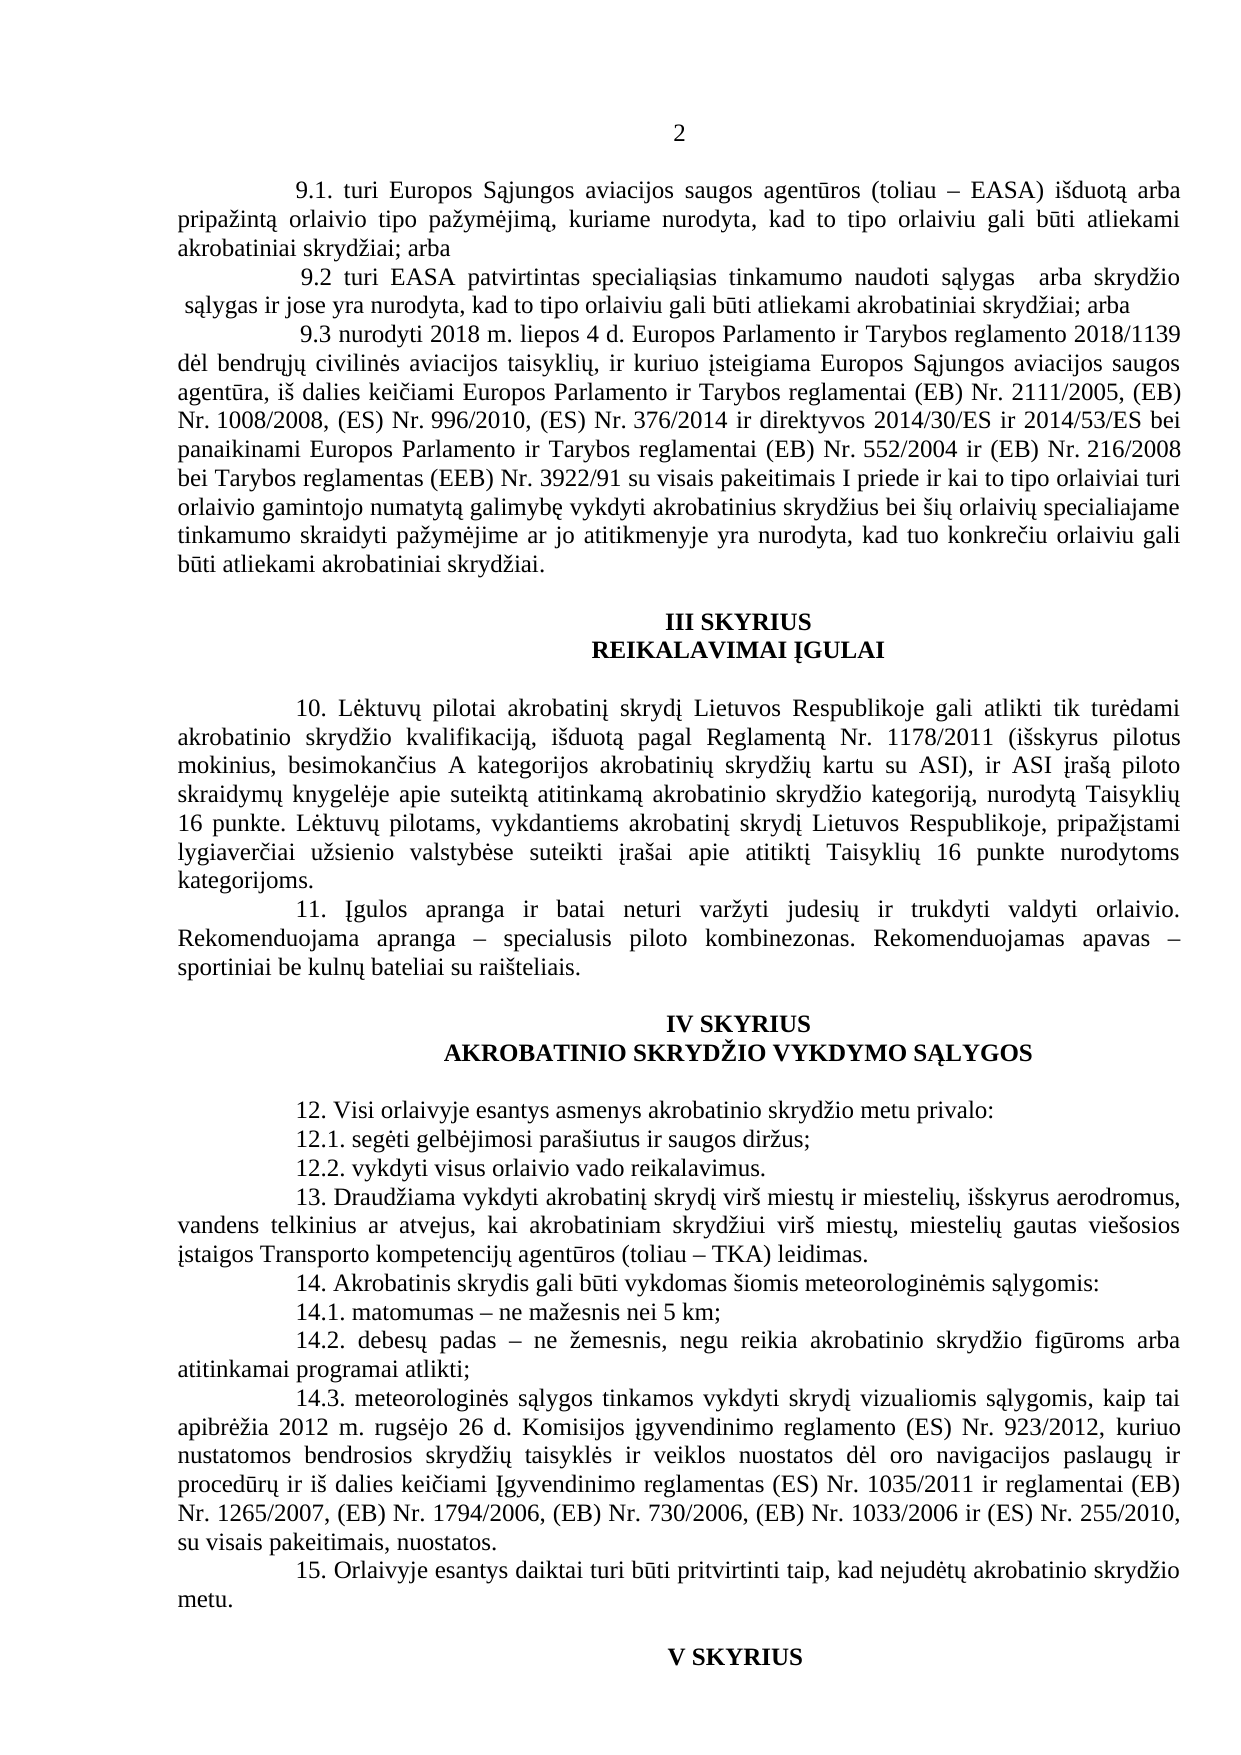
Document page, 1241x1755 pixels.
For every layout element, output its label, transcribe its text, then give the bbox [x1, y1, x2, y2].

text 9.1. turi Europos Sąjungos aviacijos saugos agentūros (toliau – EASA) išduotą arba pripažintą orlaivio tipo pažymėjimą, kuriame nurodyta, kad to tipo orlaiviu gali būti atliekami akrobatiniai skrydžiai; arba [177, 176, 1181, 262]
text akrobatiniO SkrydžiO VYKDYMO SĄLYGOS [177, 1038, 1181, 1067]
text V SKYRIUS [177, 1642, 1181, 1671]
text III SKYRIUS [177, 607, 1181, 636]
text 12.1. segėti gelbėjimosi parašiutus ir saugos diržus; [177, 1124, 1181, 1153]
text 13. Draudžiama vykdyti akrobatinį skrydį virš miestų ir miestelių, išskyrus aerodromus, vandens telkinius ar atvejus, kai akrobatiniam skrydžiui virš miestų, miestelių gautas viešosios įstaigos Transporto kompetencijų agentūros (toliau – TKA) leidimas. [177, 1182, 1181, 1268]
text 12.2. vykdyti visus orlaivio vado reikalavimus. [177, 1153, 1181, 1182]
text 15. Orlaivyje esantys daiktai turi būti pritvirtinti taip, kad nejudėtų akrobatinio skrydžio metu. [177, 1556, 1181, 1613]
text 9.2 turi EASA patvirtintas specialiąsias tinkamumo naudoti sąlygas arba skrydžio sąlygas ir jose yra nurodyta, kad to tipo orlaiviu gali būti atliekami akrobatiniai skrydžiai; arba [184, 262, 1181, 319]
text 14.3. meteorologinės sąlygos tinkamos vykdyti skrydį vizualiomis sąlygomis, kaip tai apibrėžia 2012 m. rugsėjo 26 d. Komisijos įgyvendinimo reglamento (ES) Nr. 923/2012, kuriuo nustatomos bendrosios skrydžių taisyklės ir veiklos nuostatos dėl oro navigacijos paslaugų ir procedūrų ir iš dalies keičiami Įgyvendinimo reglamentas (ES) Nr. 1035/2011 ir reglamentai (EB) Nr. 1265/2007, (EB) Nr. 1794/2006, (EB) Nr. 730/2006, (EB) Nr. 1033/2006 ir (ES) Nr. 255/2010, su visais pakeitimais, nuostatos. [177, 1383, 1181, 1556]
text 10. Lėktuvų pilotai akrobatinį skrydį Lietuvos Respublikoje gali atlikti tik turėdami akrobatinio skrydžio kvalifikaciją, išduotą pagal Reglamentą Nr. 1178/2011 (išskyrus pilotus mokinius, besimokančius A kategorijos akrobatinių skrydžių kartu su ASI), ir ASI įrašą piloto skraidymų knygelėje apie suteiktą atitinkamą akrobatinio skrydžio kategoriją, nurodytą Taisyklių 16 punkte. Lėktuvų pilotams, vykdantiems akrobatinį skrydį Lietuvos Respublikoje, pripažįstami lygiaverčiai užsienio valstybėse suteikti įrašai apie atitiktį Taisyklių 16 punkte nurodytoms kategorijoms. [177, 693, 1181, 894]
text 14.2. debesų padas – ne žemesnis, negu reikia akrobatinio skrydžio figūroms arba atitinkamai programai atlikti; [177, 1326, 1181, 1383]
text 11. Įgulos apranga ir batai neturi varžyti judesių ir trukdyti valdyti orlaivio. Rekomenduojama apranga – specialusis piloto kombinezonas. Rekomenduojamas apavas – sportiniai be kulnų bateliai su raišteliais. [177, 894, 1181, 981]
text REIKALAVIMAI ĮGULAI [177, 636, 1181, 664]
text 12. Visi orlaivyje esantys asmenys akrobatinio skrydžio metu privalo: [177, 1096, 1181, 1124]
text IV SKYRIUS [177, 1009, 1181, 1038]
text 9.3 nurodyti 2018 m. liepos 4 d. Europos Parlamento ir Tarybos reglamento 2018/1139 dėl bendrųjų civilinės aviacijos taisyklių, ir kuriuo įsteigiama Europos Sąjungos aviacijos saugos agentūra, iš dalies keičiami Europos Parlamento ir Tarybos reglamentai (EB) Nr. 2111/2005, (EB) Nr. 1008/2008, (ES) Nr. 996/2010, (ES) Nr. 376/2014 ir direktyvos 2014/30/ES ir 2014/53/ES bei panaikinami Europos Parlamento ir Tarybos reglamentai (EB) Nr. 552/2004 ir (EB) Nr. 216/2008 bei Tarybos reglamentas (EEB) Nr. 3922/91 su visais pakeitimais I priede ir kai to tipo orlaiviai turi orlaivio gamintojo numatytą galimybę vykdyti akrobatinius skrydžius bei šių orlaivių specialiajame tinkamumo skraidyti pažymėjime ar jo atitikmenyje yra nurodyta, kad tuo konkrečiu orlaiviu gali būti atliekami akrobatiniai skrydžiai. [177, 319, 1181, 578]
text 14.1. matomumas – ne mažesnis nei 5 km; [177, 1297, 1181, 1326]
text 14. Akrobatinis skrydis gali būti vykdomas šiomis meteorologinėmis sąlygomis: [177, 1268, 1181, 1297]
